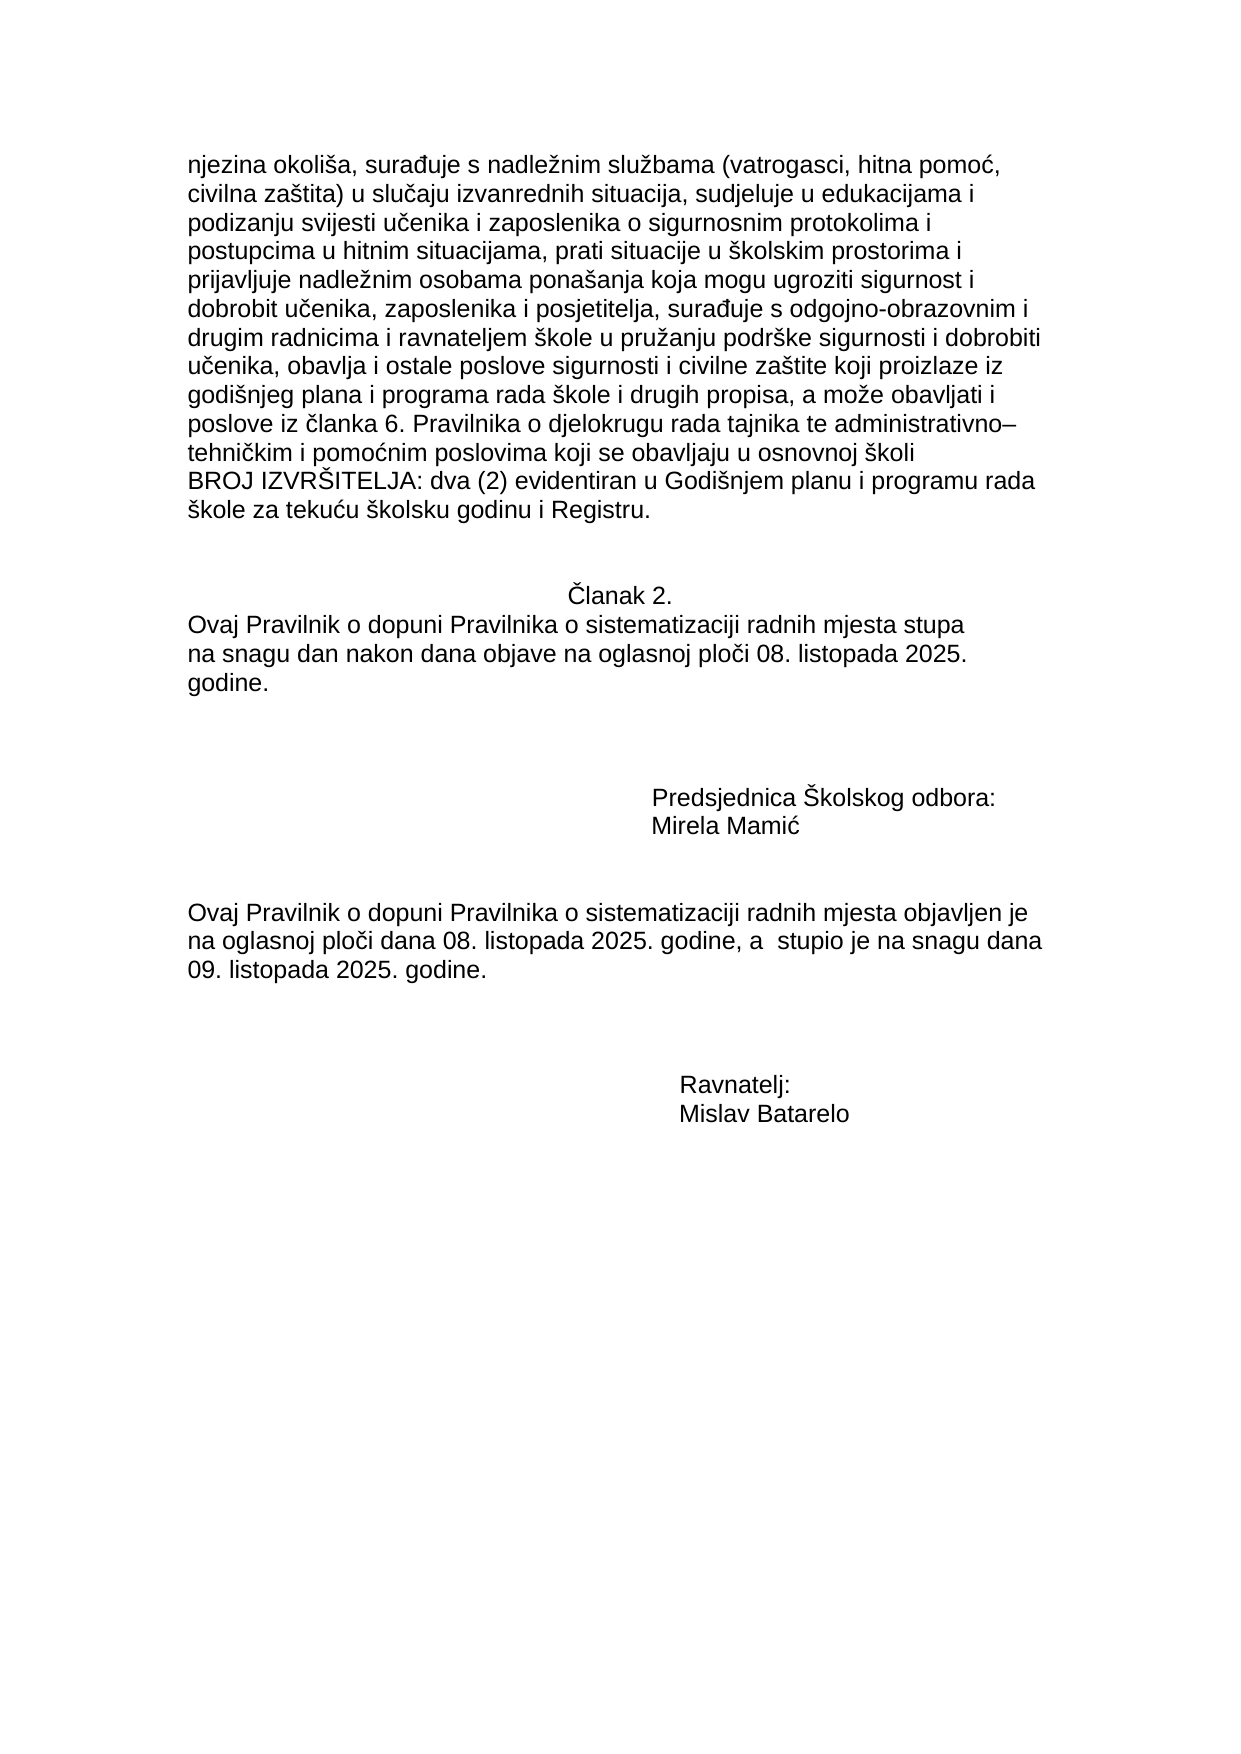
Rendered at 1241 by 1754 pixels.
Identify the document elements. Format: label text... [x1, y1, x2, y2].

text Mislav Batarelo [562, 1099, 1053, 1127]
text Članak 2. [187, 581, 1053, 610]
text Ovaj Pravilnik o dopuni Pravilnika o sistematizaciji radnih mjesta objavljen je na oglasnoj ploči dana 08. listopada 2025. godine, a stupio je na snagu dana 09. listopada 2025. godine. [187, 897, 1053, 984]
text dobrobit učenika, zaposlenika i posjetitelja, surađuje s odgojno-obrazovnim i drugim radnicima i ravnateljem škole u pružanju podrške sigurnosti i dobrobiti učenika, obavlja i ostale poslove sigurnosti i civilne zaštite koji proizlaze iz godišnjeg plana i programa rada škole i drugih propisa, a može obavljati i poslove iz članka 6. Pravilnika o djelokrugu rada tajnika te administrativno–tehničkim i pomoćnim poslovima koji se obavljaju u osnovnoj školi [187, 294, 1053, 466]
text na snagu dan nakon dana objave na oglasnoj ploči 08. listopada 2025. godine. [187, 639, 1053, 696]
text Predsjednica Školskog odbora: [187, 782, 1053, 811]
text Ravnatelj: [187, 1070, 1053, 1099]
text Ovaj Pravilnik o dopuni Pravilnika o sistematizaciji radnih mjesta stupa [187, 610, 1053, 639]
text njezina okoliša, surađuje s nadležnim službama (vatrogasci, hitna pomoć, civilna zaštita) u slučaju izvanrednih situacija, sudjeluje u edukacijama i podizanju svijesti učenika i zaposlenika o sigurnosnim protokolima i postupcima u hitnim situacijama, prati situacije u školskim prostorima i prijavljuje nadležnim osobama ponašanja koja mogu ugroziti sigurnost i [187, 150, 1053, 294]
text BROJ IZVRŠITELJA: dva (2) evidentiran u Godišnjem planu i programu rada škole za tekuću školsku godinu i Registru. [187, 466, 1053, 524]
text Mirela Mamić [562, 811, 1053, 840]
